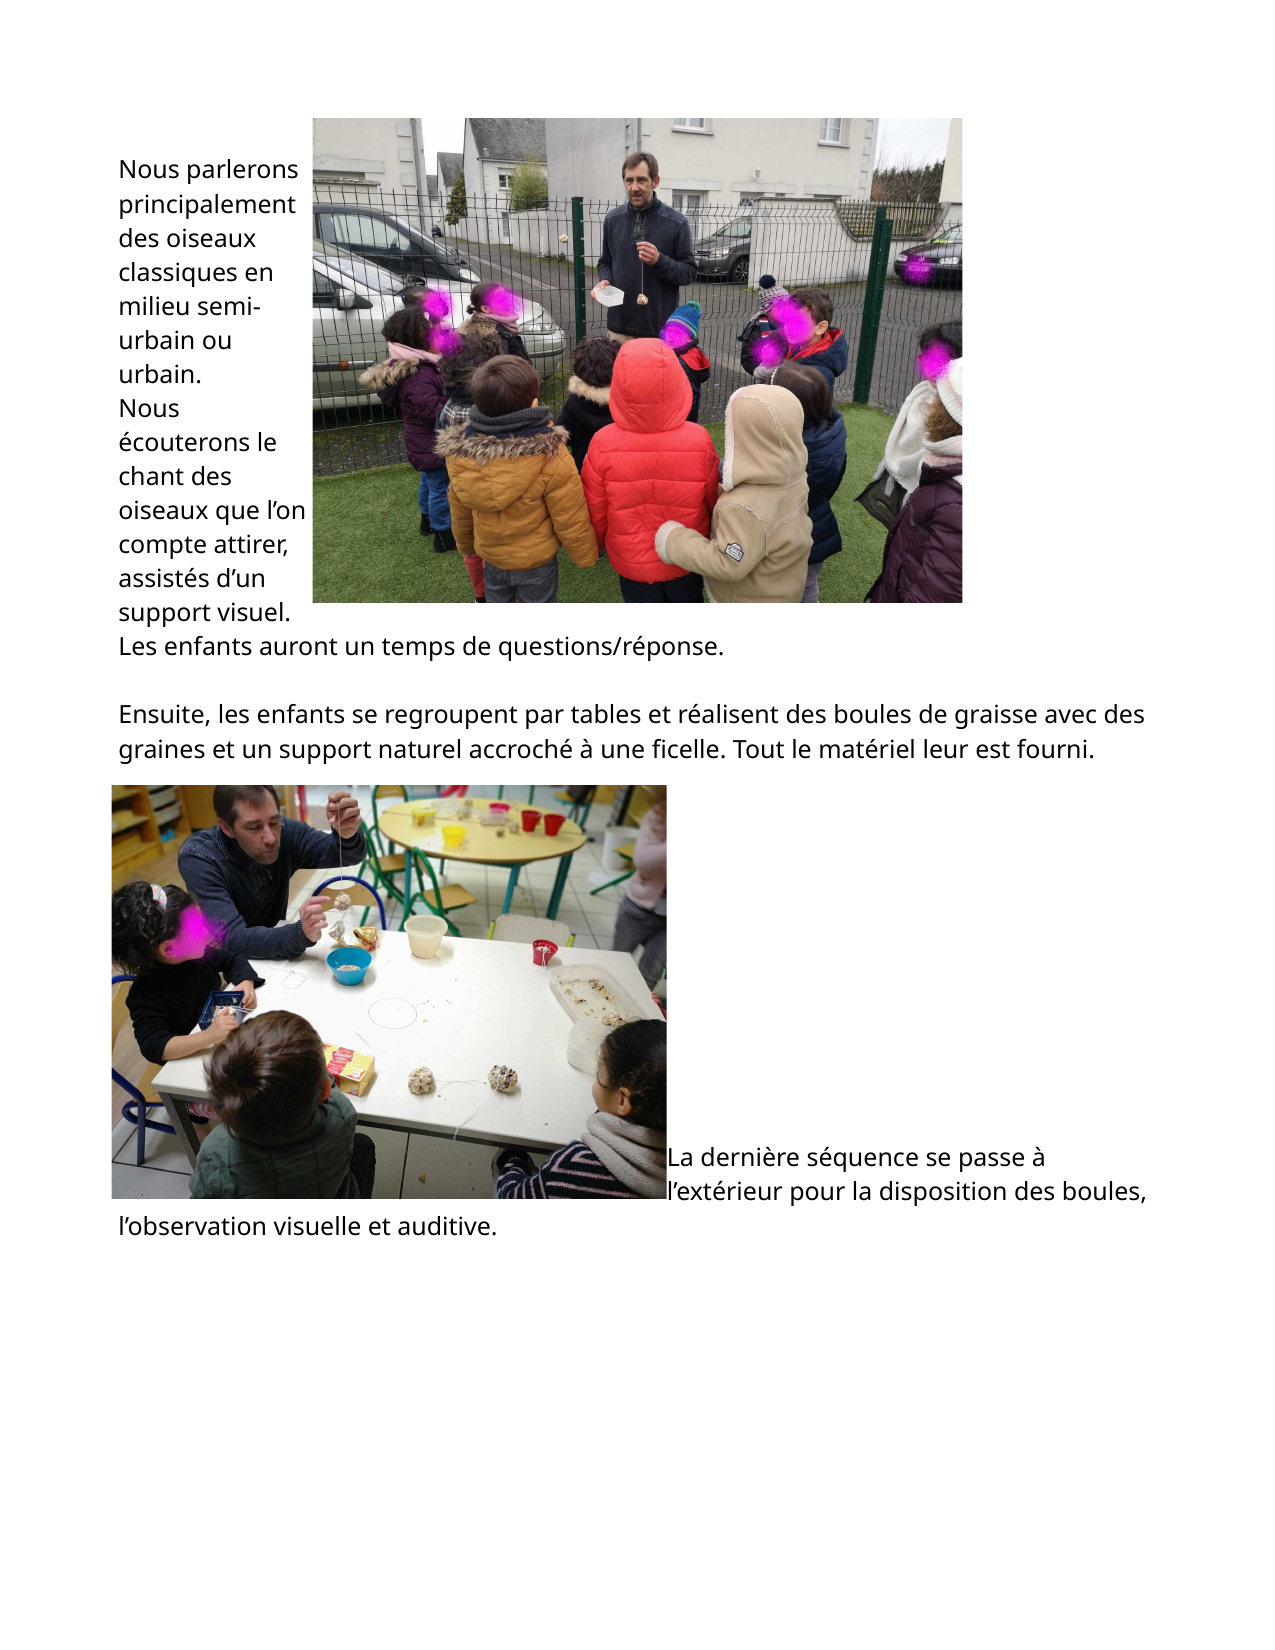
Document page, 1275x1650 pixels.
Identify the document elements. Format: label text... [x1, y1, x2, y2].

text Ensuite, les enfants se regroupent par tables et réalisent des boules de graisse avec des graines et un support naturel accroché à une ficelle. Tout le matériel leur est fourni. [118, 697, 1157, 765]
text Les enfants auront un temps de questions/réponse. [118, 629, 1157, 663]
text [963, 152, 1157, 391]
picture [111, 785, 667, 1199]
picture [312, 118, 963, 603]
text Nous écouterons le chant des oiseaux que l’on compte attirer, assistés d’un support visuel. [118, 391, 1157, 629]
text Nous parlerons principalement des oiseaux classiques en milieu semi-urbain ou urbain. [118, 152, 312, 391]
text La dernière séquence se passe à l’extérieur pour la disposition des boules, l’observation visuelle et auditive. [118, 1140, 1157, 1242]
